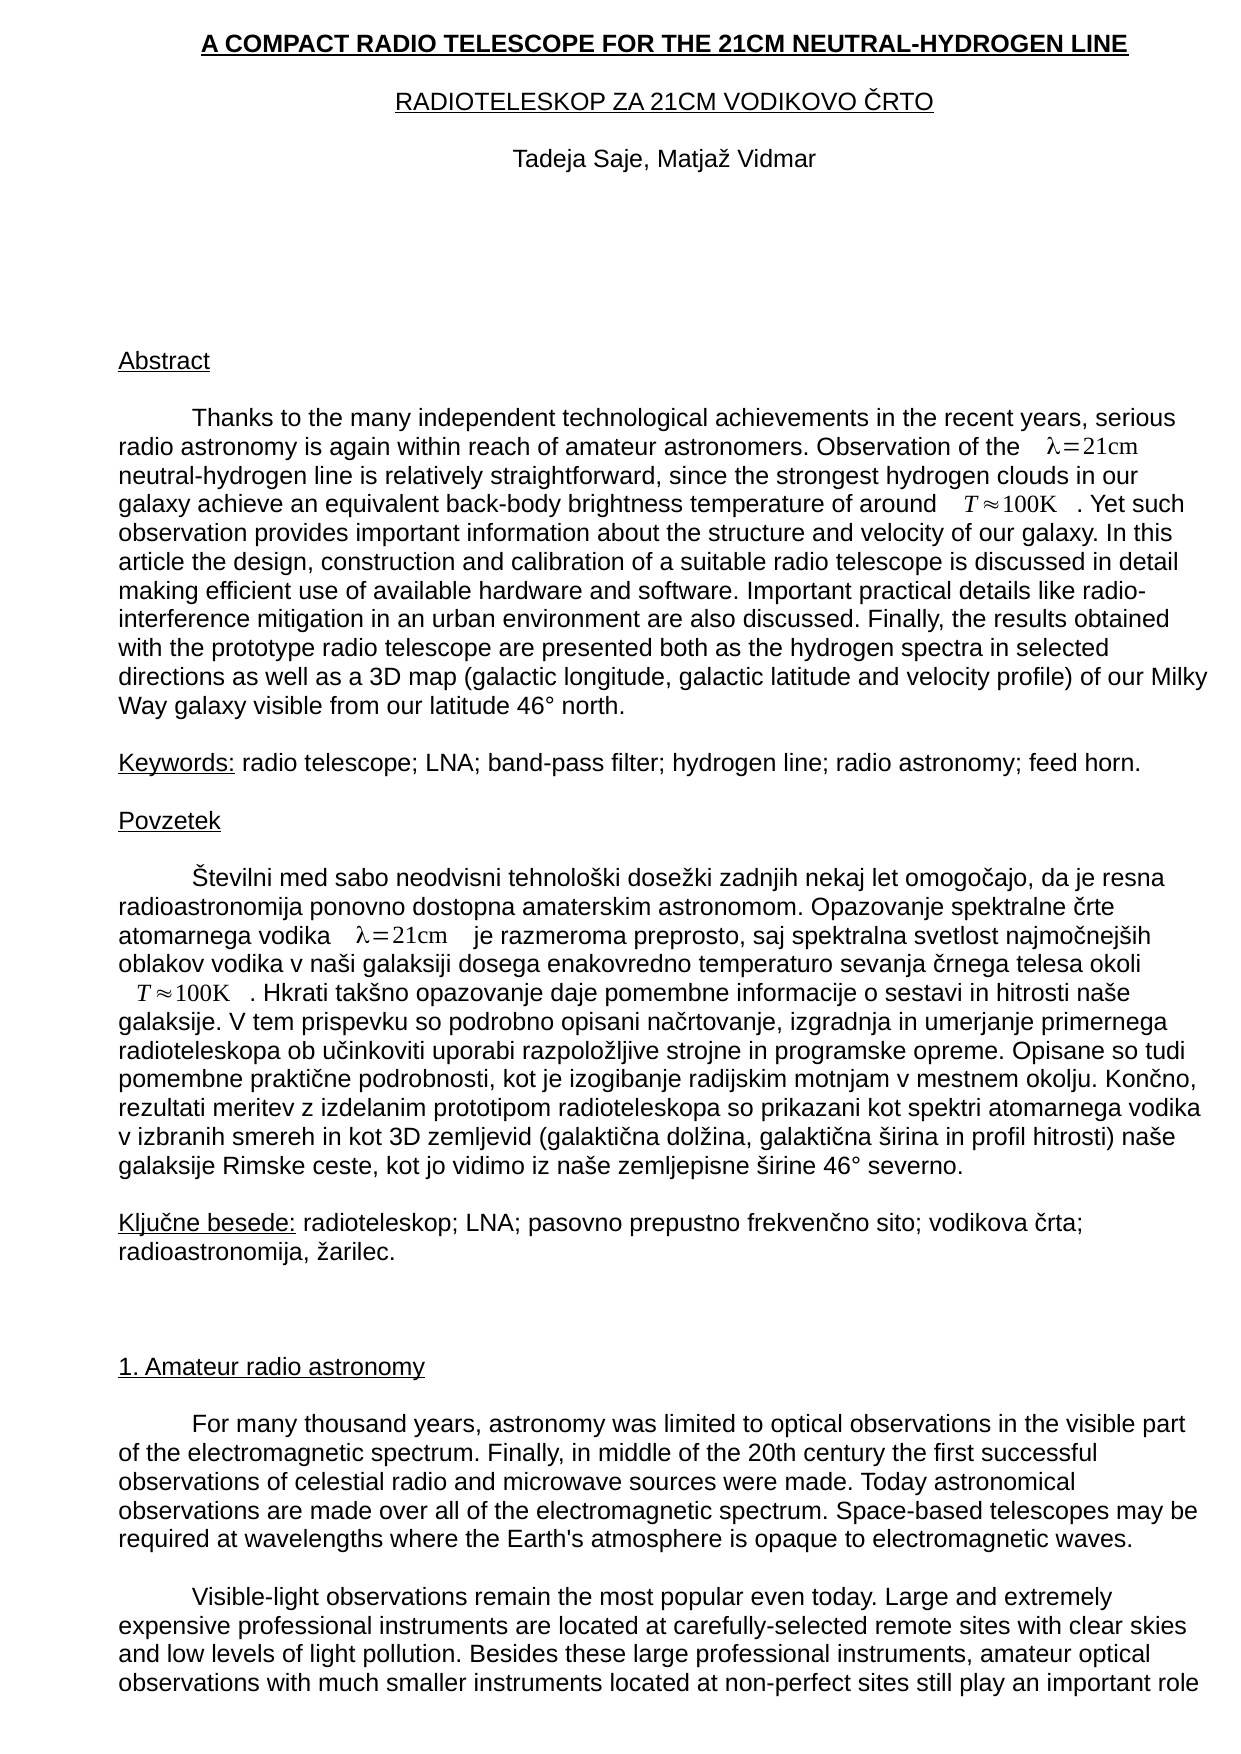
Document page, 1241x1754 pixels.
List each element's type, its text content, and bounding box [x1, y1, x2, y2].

text Visible-light observations remain the most popular even today. Large and extremely expensive professional instruments are located at carefully-selected remote sites with clear skies and low levels of light pollution. Besides these large professional instruments, amateur optical observations with much smaller instruments located at non-perfect sites still play an important role [118, 1582, 1211, 1697]
text Abstract [118, 346, 1211, 374]
text Povzetek [118, 806, 1211, 834]
text RADIOTELESKOP ZA 21CM VODIKOVO ČRTO [118, 87, 1211, 116]
text For many thousand years, astronomy was limited to optical observations in the visible part of the electromagnetic spectrum. Finally, in middle of the 20th century the first successful observations of celestial radio and microwave sources were made. Today astronomical observations are made over all of the electromagnetic spectrum. Space-based telescopes may be required at wavelengths where the Earth's atmosphere is opaque to electromagnetic waves. [118, 1409, 1211, 1553]
text Thanks to the many independent technological achievements in the recent years, serious radio astronomy is again within reach of amateur astronomers. Observation of the neutral-hydrogen line is relatively straightforward, since the strongest hydrogen clouds in our galaxy achieve an equivalent back-body brightness temperature of around . Yet such observation provides important information about the structure and velocity of our galaxy. In this article the design, construction and calibration of a suitable radio telescope is discussed in detail making efficient use of available hardware and software. Important practical details like radio-interference mitigation in an urban environment are also discussed. Finally, the results obtained with the prototype radio telescope are presented both as the hydrogen spectra in selected directions as well as a 3D map (galactic longitude, galactic latitude and velocity profile) of our Milky Way galaxy visible from our latitude 46° north. [118, 403, 1211, 719]
text Številni med sabo neodvisni tehnološki dosežki zadnjih nekaj let omogočajo, da je resna radioastronomija ponovno dostopna amaterskim astronomom. Opazovanje spektralne črte atomarnega vodika je razmeroma preprosto, saj spektralna svetlost najmočnejših oblakov vodika v naši galaksiji dosega enakovredno temperaturo sevanja črnega telesa okoli . Hkrati takšno opazovanje daje pomembne informacije o sestavi in hitrosti naše galaksije. V tem prispevku so podrobno opisani načrtovanje, izgradnja in umerjanje primernega radioteleskopa ob učinkoviti uporabi razpoložljive strojne in programske opreme. Opisane so tudi pomembne praktične podrobnosti, kot je izogibanje radijskim motnjam v mestnem okolju. Končno, rezultati meritev z izdelanim prototipom radioteleskopa so prikazani kot spektri atomarnega vodika v izbranih smereh in kot 3D zemljevid (galaktična dolžina, galaktična širina in profil hitrosti) naše galaksije Rimske ceste, kot jo vidimo iz naše zemljepisne širine 46° severno. [118, 863, 1211, 1179]
text Ključne besede: radioteleskop; LNA; pasovno prepustno frekvenčno sito; vodikova črta; radioastronomija, žarilec. [118, 1208, 1211, 1266]
text Tadeja Saje, Matjaž Vidmar [118, 144, 1211, 173]
text Keywords: radio telescope; LNA; band-pass filter; hydrogen line; radio astronomy; feed horn. [118, 748, 1211, 777]
text A COMPACT RADIO TELESCOPE FOR THE 21CM NEUTRAL-HYDROGEN LINE [118, 29, 1211, 58]
text 1. Amateur radio astronomy [118, 1352, 1211, 1381]
